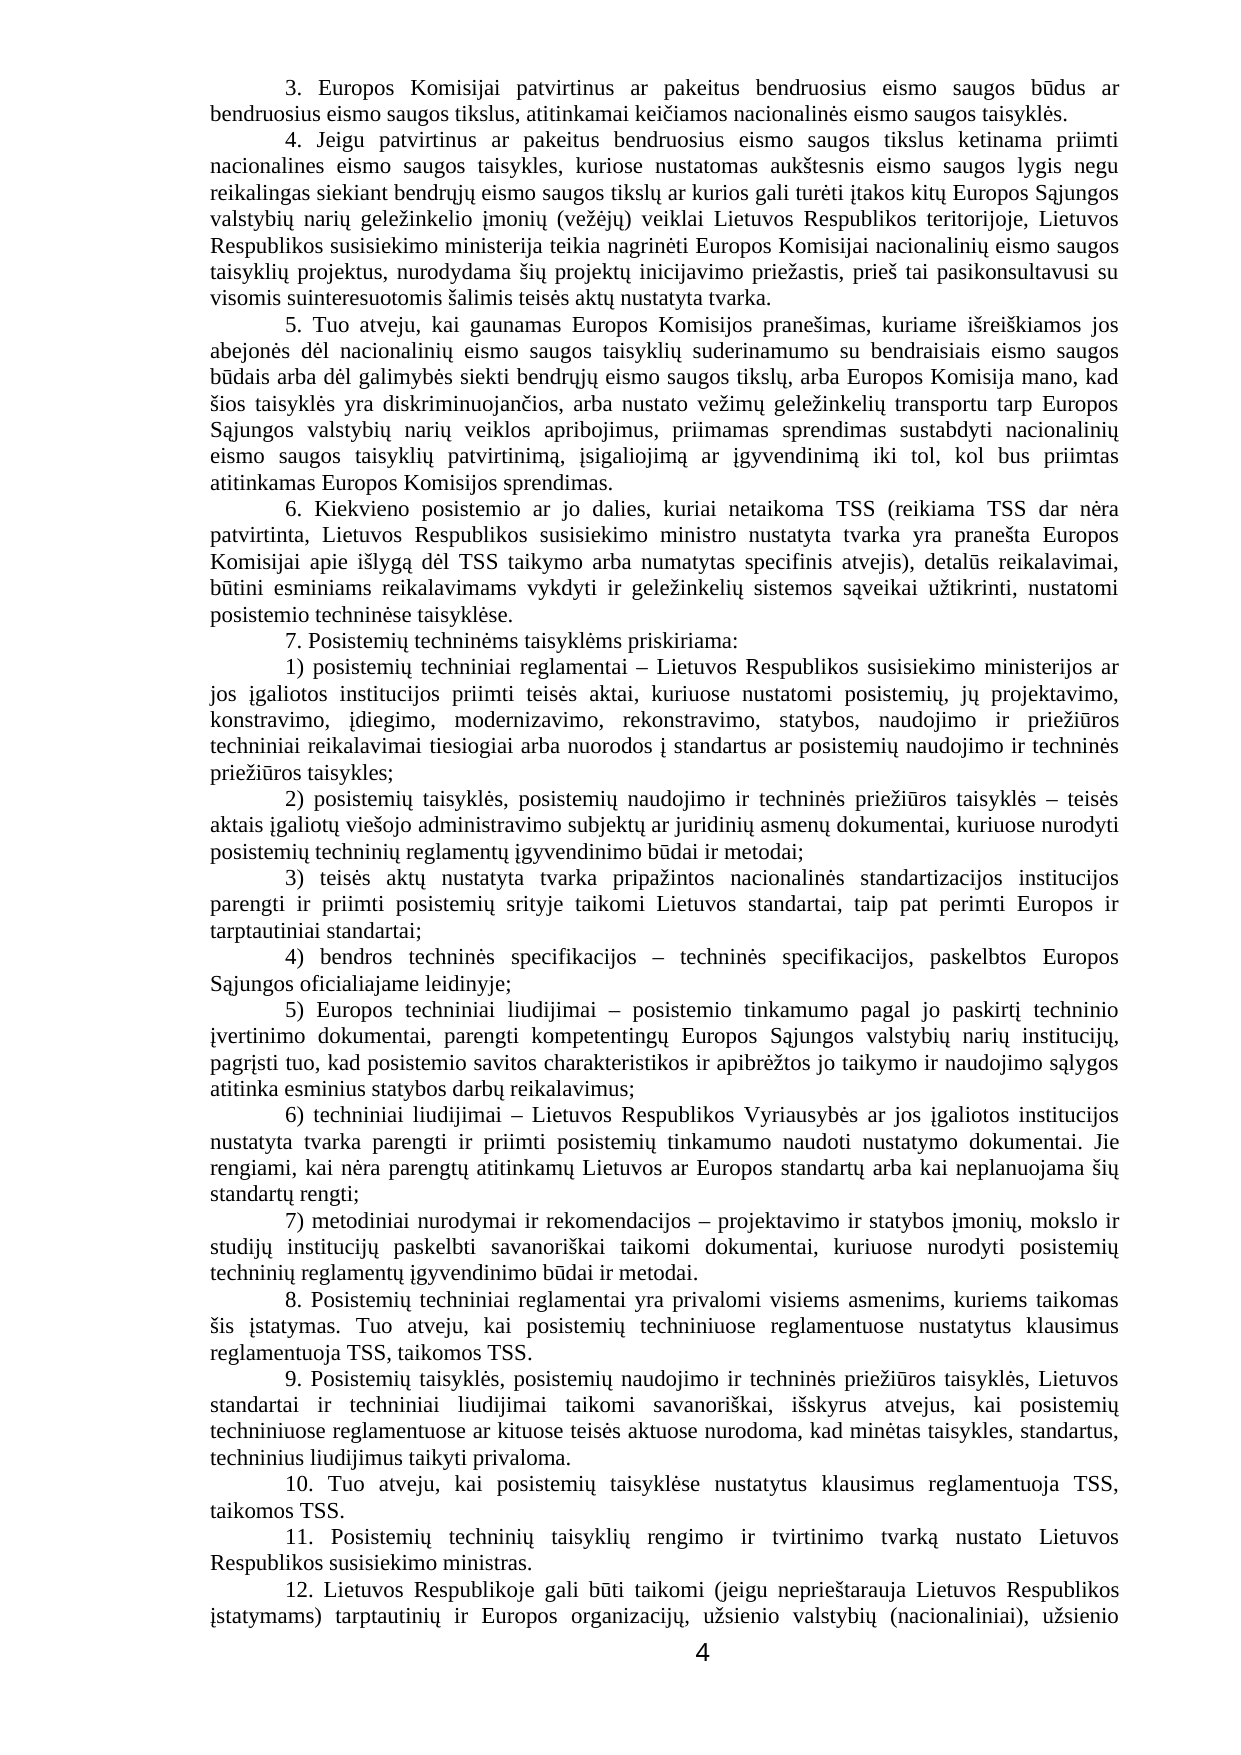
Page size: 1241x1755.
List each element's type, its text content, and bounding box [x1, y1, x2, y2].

text 11. Posistemių techninių taisyklių rengimo ir tvirtinimo tvarką nustato Lietuvos Respublikos susisiekimo ministras. [210, 1523, 1120, 1576]
text 1) posistemių techniniai reglamentai – Lietuvos Respublikos susisiekimo ministerijos ar jos įgaliotos institucijos priimti teisės aktai, kuriuose nustatomi posistemių, jų projektavimo, konstravimo, įdiegimo, modernizavimo, rekonstravimo, statybos, naudojimo ir priežiūros techniniai reikalavimai tiesiogiai arba nuorodos į standartus ar posistemių naudojimo ir techninės priežiūros taisykles; [210, 653, 1120, 785]
text 6. Kiekvieno posistemio ar jo dalies, kuriai netaikoma TSS (reikiama TSS dar nėra patvirtinta, Lietuvos Respublikos susisiekimo ministro nustatyta tvarka yra pranešta Europos Komisijai apie išlygą dėl TSS taikymo arba numatytas specifinis atvejis), detalūs reikalavimai, būtini esminiams reikalavimams vykdyti ir geležinkelių sistemos sąveikai užtikrinti, nustatomi posistemio techninėse taisyklėse. [210, 495, 1120, 627]
text 10. Tuo atveju, kai posistemių taisyklėse nustatytus klausimus reglamentuoja TSS, taikomos TSS. [210, 1470, 1120, 1523]
text 3) teisės aktų nustatyta tvarka pripažintos nacionalinės standartizacijos institucijos parengti ir priimti posistemių srityje taikomi Lietuvos standartai, taip pat perimti Europos ir tarptautiniai standartai; [210, 864, 1120, 943]
text 5. Tuo atveju, kai gaunamas Europos Komisijos pranešimas, kuriame išreiškiamos jos abejonės dėl nacionalinių eismo saugos taisyklių suderinamumo su bendraisiais eismo saugos būdais arba dėl galimybės siekti bendrųjų eismo saugos tikslų, arba Europos Komisija mano, kad šios taisyklės yra diskriminuojančios, arba nustato vežimų geležinkelių transportu tarp Europos Sąjungos valstybių narių veiklos apribojimus, priimamas sprendimas sustabdyti nacionalinių eismo saugos taisyklių patvirtinimą, įsigaliojimą ar įgyvendinimą iki tol, kol bus priimtas atitinkamas Europos Komisijos sprendimas. [210, 311, 1120, 495]
text 4. Jeigu patvirtinus ar pakeitus bendruosius eismo saugos tikslus ketinama priimti nacionalines eismo saugos taisykles, kuriose nustatomas aukštesnis eismo saugos lygis negu reikalingas siekiant bendrųjų eismo saugos tikslų ar kurios gali turėti įtakos kitų Europos Sąjungos valstybių narių geležinkelio įmonių (vežėjų) veiklai Lietuvos Respublikos teritorijoje, Lietuvos Respublikos susisiekimo ministerija teikia nagrinėti Europos Komisijai nacionalinių eismo saugos taisyklių projektus, nurodydama šių projektų inicijavimo priežastis, prieš tai pasikonsultavusi su visomis suinteresuotomis šalimis teisės aktų nustatyta tvarka. [210, 126, 1120, 311]
text 7) metodiniai nurodymai ir rekomendacijos – projektavimo ir statybos įmonių, mokslo ir studijų institucijų paskelbti savanoriškai taikomi dokumentai, kuriuose nurodyti posistemių techninių reglamentų įgyvendinimo būdai ir metodai. [210, 1207, 1120, 1286]
text 8. Posistemių techniniai reglamentai yra privalomi visiems asmenims, kuriems taikomas šis įstatymas. Tuo atveju, kai posistemių techniniuose reglamentuose nustatytus klausimus reglamentuoja TSS, taikomos TSS. [210, 1286, 1120, 1365]
text 9. Posistemių taisyklės, posistemių naudojimo ir techninės priežiūros taisyklės, Lietuvos standartai ir techniniai liudijimai taikomi savanoriškai, išskyrus atvejus, kai posistemių techniniuose reglamentuose ar kituose teisės aktuose nurodoma, kad minėtas taisykles, standartus, techninius liudijimus taikyti privaloma. [210, 1365, 1120, 1470]
text 2) posistemių taisyklės, posistemių naudojimo ir techninės priežiūros taisyklės – teisės aktais įgaliotų viešojo administravimo subjektų ar juridinių asmenų dokumentai, kuriuose nurodyti posistemių techninių reglamentų įgyvendinimo būdai ir metodai; [210, 785, 1120, 864]
text 4) bendros techninės specifikacijos – techninės specifikacijos, paskelbtos Europos Sąjungos oficialiajame leidinyje; [210, 943, 1120, 996]
text 7. Posistemių techninėms taisyklėms priskiriama: [210, 627, 1120, 653]
text 12. Lietuvos Respublikoje gali būti taikomi (jeigu neprieštarauja Lietuvos Respublikos įstatymams) tarptautinių ir Europos organizacijų, užsienio valstybių (nacionaliniai), užsienio [210, 1576, 1120, 1628]
text 6) techniniai liudijimai – Lietuvos Respublikos Vyriausybės ar jos įgaliotos institucijos nustatyta tvarka parengti ir priimti posistemių tinkamumo naudoti nustatymo dokumentai. Jie rengiami, kai nėra parengtų atitinkamų Lietuvos ar Europos standartų arba kai neplanuojama šių standartų rengti; [210, 1101, 1120, 1207]
text 5) Europos techniniai liudijimai – posistemio tinkamumo pagal jo paskirtį techninio įvertinimo dokumentai, parengti kompetentingų Europos Sąjungos valstybių narių institucijų, pagrįsti tuo, kad posistemio savitos charakteristikos ir apibrėžtos jo taikymo ir naudojimo sąlygos atitinka esminius statybos darbų reikalavimus; [210, 996, 1120, 1101]
text 3. Europos Komisijai patvirtinus ar pakeitus bendruosius eismo saugos būdus ar bendruosius eismo saugos tikslus, atitinkamai keičiamos nacionalinės eismo saugos taisyklės. [210, 73, 1120, 126]
